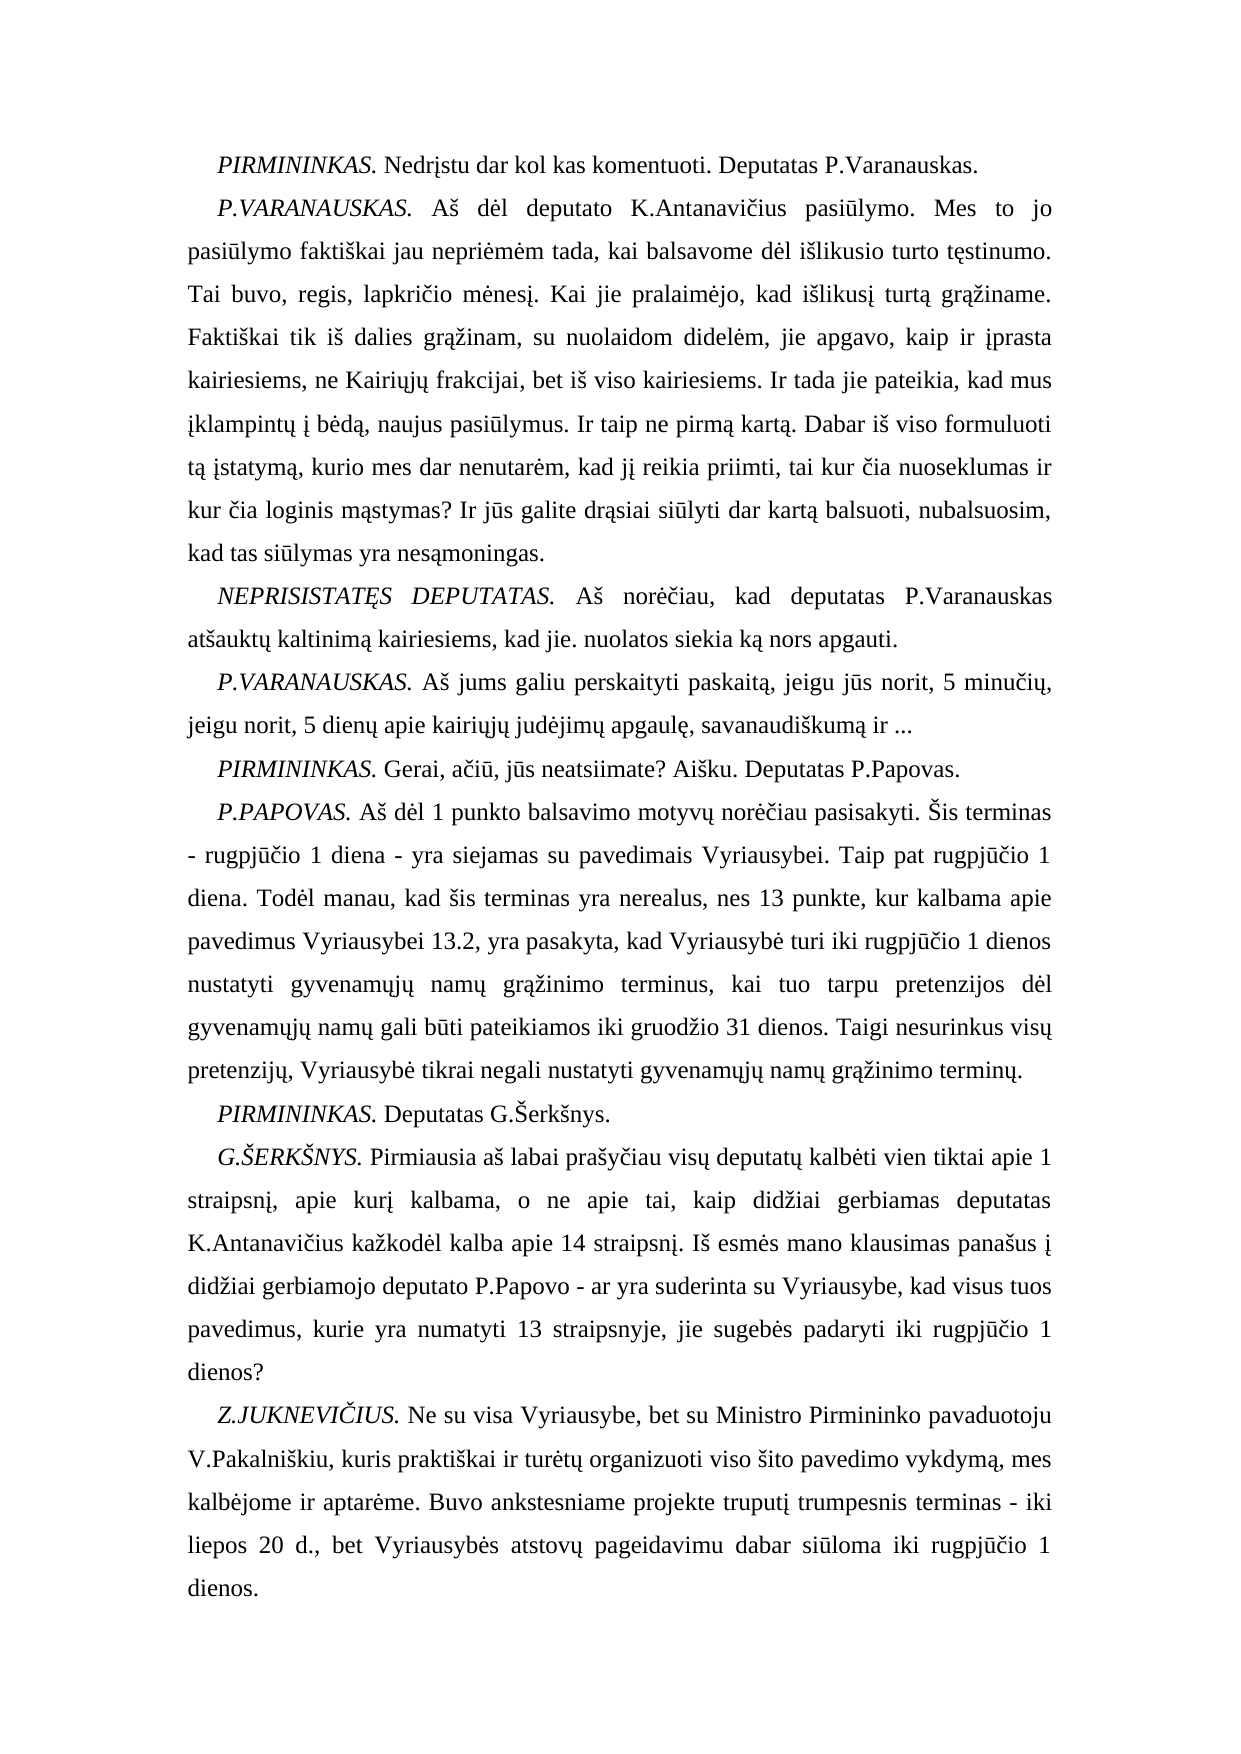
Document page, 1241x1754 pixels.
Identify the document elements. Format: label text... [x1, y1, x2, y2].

text NEPRISISTATĘS DEPUTATAS. Aš norėčiau, kad deputatas P.Varanauskas atšauktų kaltinimą kairiesiems, kad jie. nuolatos siekia ką nors apgauti. [187, 581, 1053, 653]
text P.VARANAUSKAS. Aš dėl deputato K.Antanavičius pasiūlymo. Mes to jo pasiūlymo faktiškai jau nepriėmėm tada, kai balsavome dėl išlikusio turto tęstinumo. Tai buvo, regis, lapkričio mėnesį. Kai jie pralaimėjo, kad išlikusį turtą grąžiname. Faktiškai tik iš dalies grąžinam, su nuolaidom didelėm, jie apgavo, kaip ir įprasta kairiesiems, ne Kairiųjų frakcijai, bet iš viso kairiesiems. Ir tada jie pateikia, kad mus įklampintų į bėdą, naujus pasiūlymus. Ir taip ne pirmą kartą. Dabar iš viso formuluoti tą įstatymą, kurio mes dar nenutarėm, kad jį reikia priimti, tai kur čia nuoseklumas ir kur čia loginis mąstymas? Ir jūs galite drąsiai siūlyti dar kartą balsuoti, nubalsuosim, kad tas siūlymas yra nesąmoningas. [187, 193, 1053, 567]
text PIRMININKAS. Gerai, ačiū, jūs neatsiimate? Aišku. Deputatas P.Papovas. [187, 754, 1053, 782]
text PIRMININKAS. Nedrįstu dar kol kas komentuoti. Deputatas P.Varanauskas. [187, 150, 1053, 179]
text G.ŠERKŠNYS. Pirmiausia aš labai prašyčiau visų deputatų kalbėti vien tiktai apie 1 straipsnį, apie kurį kalbama, o ne apie tai, kaip didžiai gerbiamas deputatas K.Antanavičius kažkodėl kalba apie 14 straipsnį. Iš esmės mano klausimas panašus į didžiai gerbiamojo deputato P.Papovo - ar yra suderinta su Vyriausybe, kad visus tuos pavedimus, kurie yra numatyti 13 straipsnyje, jie sugebės padaryti iki rugpjūčio 1 dienos? [187, 1142, 1053, 1386]
text PIRMININKAS. Deputatas G.Šerkšnys. [187, 1099, 1053, 1127]
text Z.JUKNEVIČIUS. Ne su visa Vyriausybe, bet su Ministro Pirmininko pavaduotoju V.Pakalniškiu, kuris praktiškai ir turėtų organizuoti viso šito pavedimo vykdymą, mes kalbėjome ir aptarėme. Buvo ankstesniame projekte truputį trumpesnis terminas - iki liepos 20 d., bet Vyriausybės atstovų pageidavimu dabar siūloma iki rugpjūčio 1 dienos. [187, 1401, 1053, 1602]
text P.PAPOVAS. Aš dėl 1 punkto balsavimo motyvų norėčiau pasisakyti. Šis terminas - rugpjūčio 1 diena - yra siejamas su pavedimais Vyriausybei. Taip pat rugpjūčio 1 diena. Todėl manau, kad šis terminas yra nerealus, nes 13 punkte, kur kalbama apie pavedimus Vyriausybei 13.2, yra pasakyta, kad Vyriausybė turi iki rugpjūčio 1 dienos nustatyti gyvenamųjų namų grąžinimo terminus, kai tuo tarpu pretenzijos dėl gyvenamųjų namų gali būti pateikiamos iki gruodžio 31 dienos. Taigi nesurinkus visų pretenzijų, Vyriausybė tikrai negali nustatyti gyvenamųjų namų grąžinimo terminų. [187, 797, 1053, 1084]
text P.VARANAUSKAS. Aš jums galiu perskaityti paskaitą, jeigu jūs norit, 5 minučių, jeigu norit, 5 dienų apie kairiųjų judėjimų apgaulę, savanaudiškumą ir ... [187, 667, 1053, 739]
